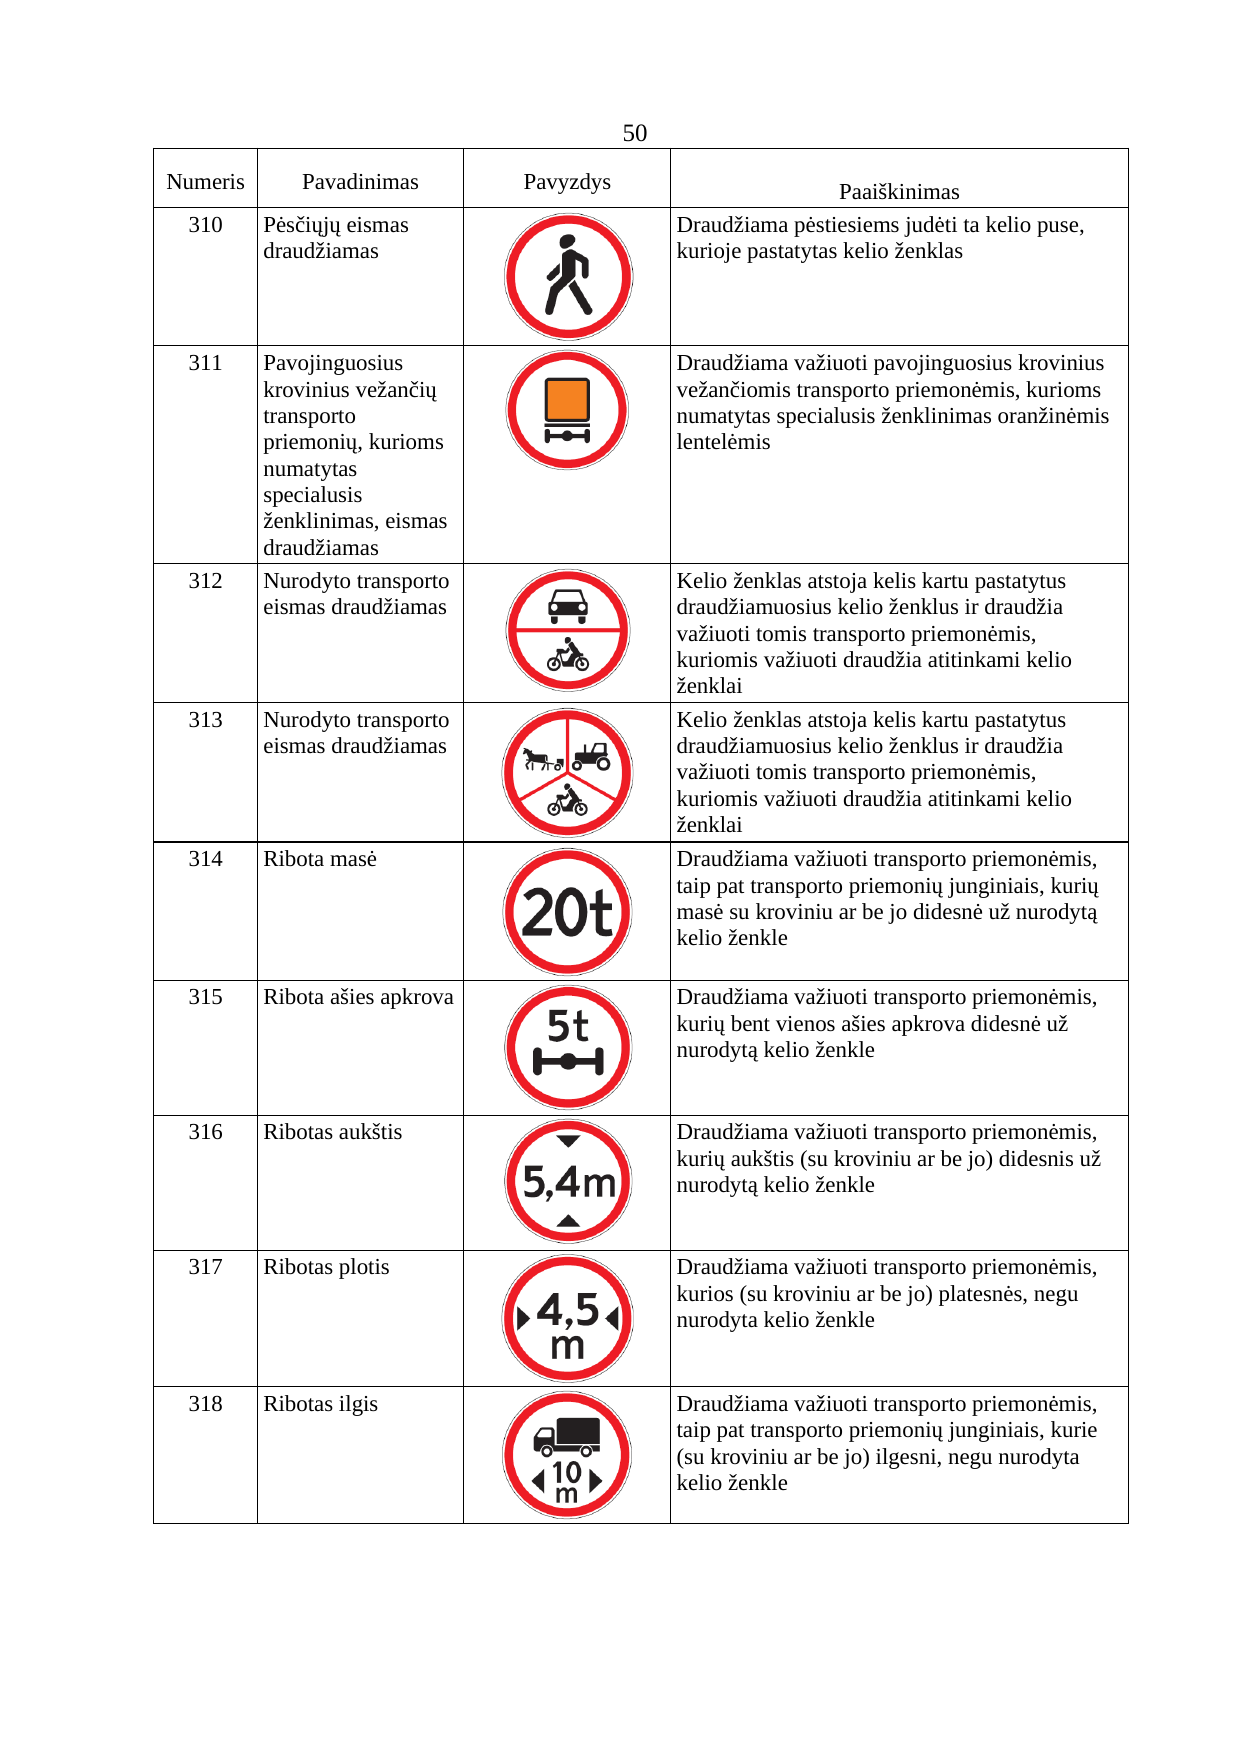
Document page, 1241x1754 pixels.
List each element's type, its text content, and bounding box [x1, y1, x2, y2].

table_cell [464, 703, 670, 841]
table_cell 317 [154, 1251, 257, 1386]
table_cell Draudžiama važiuoti pavojinguosius krovinius vežančiomis transporto priemonėmis, kurioms numatytas specialusis ženklinimas oranžinėmis lentelėmis [671, 346, 1128, 563]
table_cell [464, 346, 670, 563]
table_cell Draudžiama važiuoti transporto priemonėmis, kurių bent vienos ašies apkrova didesnė už nurodytą kelio ženkle [671, 981, 1128, 1114]
table_header Pavyzdys [464, 149, 670, 207]
table_header Paaiškinimas [671, 149, 1128, 207]
table_cell Nurodyto transporto eismas draudžiamas [258, 564, 463, 702]
table_cell Ribota ašies apkrova [258, 981, 463, 1114]
table_cell 314 [154, 843, 257, 979]
table_cell Ribota masė [258, 843, 463, 979]
table_cell 313 [154, 703, 257, 841]
table_cell Pėsčiųjų eismas draudžiamas [258, 208, 463, 345]
table_cell [464, 564, 670, 702]
table_cell 316 [154, 1116, 257, 1249]
table_cell 311 [154, 346, 257, 563]
table_cell Kelio ženklas atstoja kelis kartu pastatytus draudžiamuosius kelio ženklus ir draudžia važiuoti tomis transporto priemonėmis, kuriomis važiuoti draudžia atitinkami kelio ženklai [671, 703, 1128, 841]
table_cell 310 [154, 208, 257, 345]
table_cell Draudžiama važiuoti transporto priemonėmis, kurios (su kroviniu ar be jo) platesnės, negu nurodyta kelio ženkle [671, 1251, 1128, 1386]
table_cell Nurodyto transporto eismas draudžiamas [258, 703, 463, 841]
table_header Numeris [154, 149, 257, 207]
table_cell Draudžiama važiuoti transporto priemonėmis, kurių aukštis (su kroviniu ar be jo) didesnis už nurodytą kelio ženkle [671, 1116, 1128, 1249]
table_cell [464, 1116, 670, 1249]
table_cell Ribotas ilgis [258, 1387, 463, 1523]
table_header Pavadinimas [258, 149, 463, 207]
table_cell Draudžiama važiuoti transporto priemonėmis, taip pat transporto priemonių junginiais, kurių masė su kroviniu ar be jo didesnė už nurodytą kelio ženkle [671, 843, 1128, 979]
table_cell Draudžiama pėstiesiems judėti ta kelio puse, kurioje pastatytas kelio ženklas [671, 208, 1128, 345]
table_cell 315 [154, 981, 257, 1114]
table_cell Pavojinguosius krovinius vežančių transporto priemonių, kurioms numatytas specialusis ženklinimas, eismas draudžiamas [258, 346, 463, 563]
table_cell 318 [154, 1387, 257, 1523]
table_cell Ribotas plotis [258, 1251, 463, 1386]
table_cell [464, 1251, 670, 1386]
table_cell [464, 1387, 670, 1523]
table_cell Draudžiama važiuoti transporto priemonėmis, taip pat transporto priemonių junginiais, kurie (su kroviniu ar be jo) ilgesni, negu nurodyta kelio ženkle [671, 1387, 1128, 1523]
table_cell [464, 843, 670, 979]
table_cell [464, 981, 670, 1114]
table_cell 312 [154, 564, 257, 702]
table_cell Ribotas aukštis [258, 1116, 463, 1249]
table_cell Kelio ženklas atstoja kelis kartu pastatytus draudžiamuosius kelio ženklus ir draudžia važiuoti tomis transporto priemonėmis, kuriomis važiuoti draudžia atitinkami kelio ženklai [671, 564, 1128, 702]
table_cell [464, 208, 670, 345]
